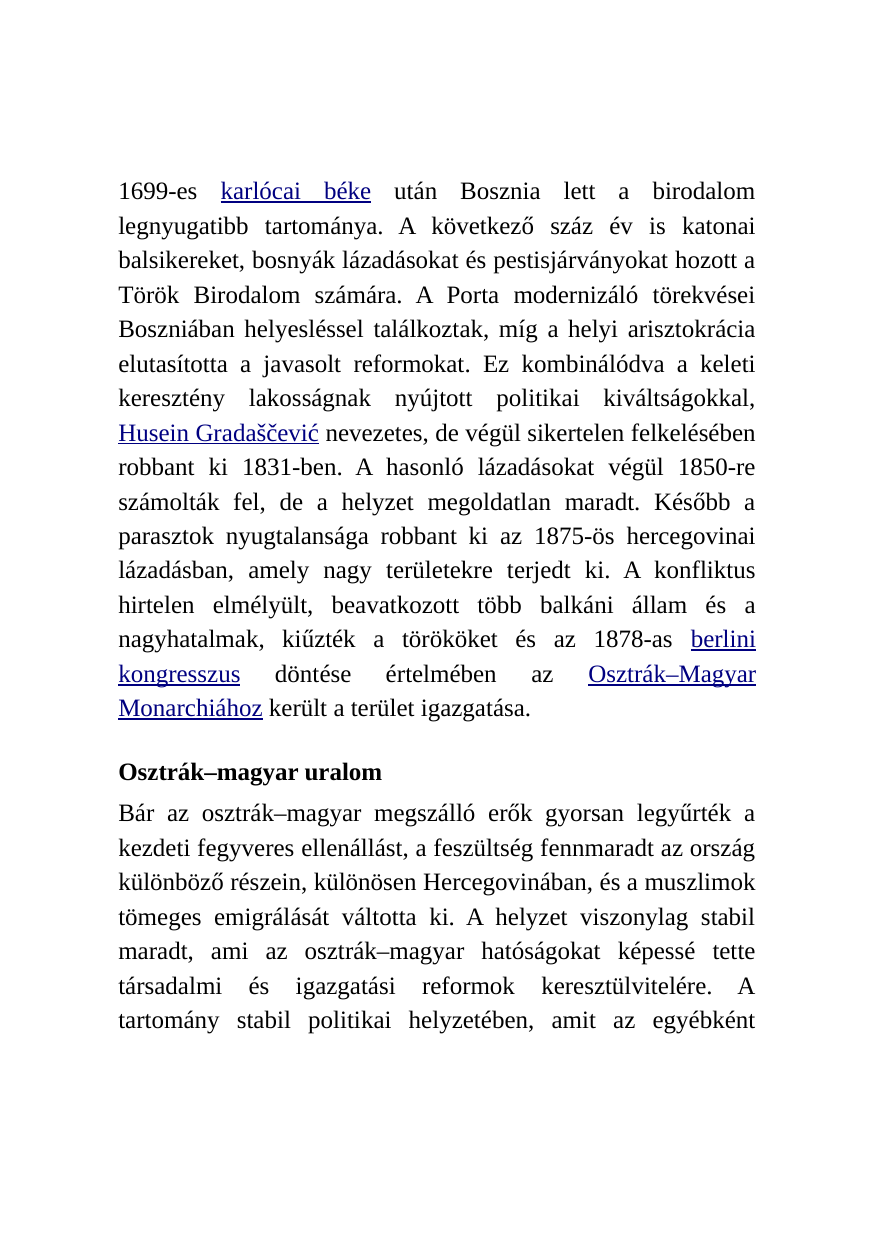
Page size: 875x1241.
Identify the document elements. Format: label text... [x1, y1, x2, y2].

text 1699-es karlócai béke után Bosznia lett a birodalom legnyugatibb tartománya. A következő száz év is katonai balsikereket, bosnyák lázadásokat és pestisjárványokat hozott a Török Birodalom számára. A Porta modernizáló törekvései Boszniában helyesléssel találkoztak, míg a helyi arisztokrácia elutasította a javasolt reformokat. Ez kombinálódva a keleti keresztény lakosságnak nyújtott politikai kiváltságokkal, Husein Gradaščević nevezetes, de végül sikertelen felkelésében robbant ki 1831-ben. A hasonló lázadásokat végül 1850-re számolták fel, de a helyzet megoldatlan maradt. Később a parasztok nyugtalansága robbant ki az 1875-ös hercegovinai lázadásban, amely nagy területekre terjedt ki. A konfliktus hirtelen elmélyült, beavatkozott több balkáni állam és a nagyhatalmak, kiűzték a törököket és az 1878-as berlini kongresszus döntése értelmében az Osztrák–Magyar Monarchiához került a terület igazgatása. [118, 176, 756, 722]
subtitle Osztrák–magyar uralom [118, 757, 756, 786]
text Bár az osztrák–magyar megszálló erők gyorsan legyűrték a kezdeti fegyveres ellenállást, a feszültség fennmaradt az ország különböző részein, különösen Hercegovinában, és a muszlimok tömeges emigrálását váltotta ki. A helyzet viszonylag stabil maradt, ami az osztrák–magyar hatóságokat képessé tette társadalmi és igazgatási reformok keresztülvitelére. A tartomány stabil politikai helyzetében, amit az egyébként [118, 798, 756, 1034]
